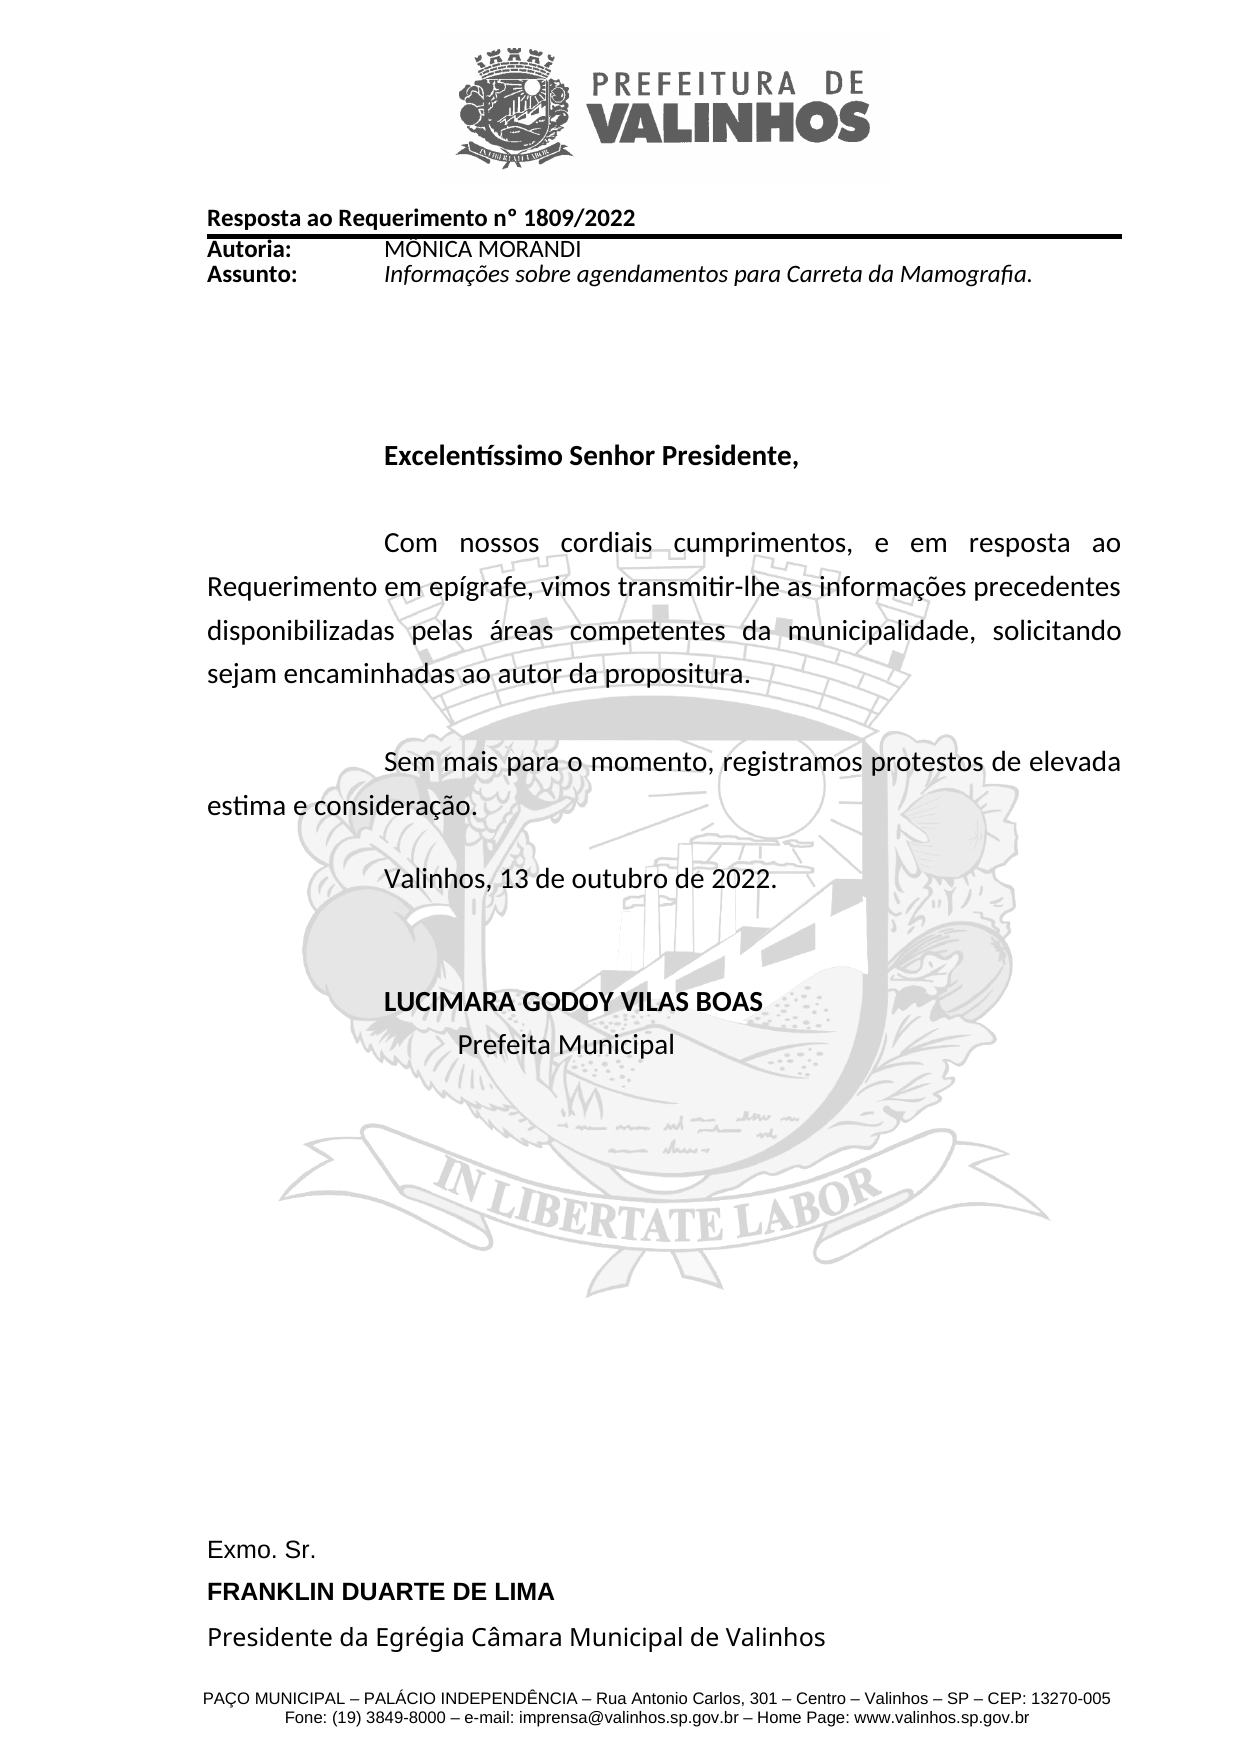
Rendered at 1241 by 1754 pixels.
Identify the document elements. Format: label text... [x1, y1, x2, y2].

text Sem mais para o momento, registramos protestos de elevada estima e consideração. [207, 749, 235, 822]
text Sem mais para o momento, registramos protestos de elevada estima e consideração. [1094, 749, 1122, 822]
text Prefeita Municipal [207, 1033, 235, 1062]
text LUCIMARA GODOY VILAS BOAS [207, 989, 235, 1018]
text Valinhos, 13 de outubro de 2022. [207, 866, 235, 895]
picture [1090, 584, 1094, 594]
text Prefeita Municipal [1094, 1033, 1122, 1062]
text Valinhos, 13 de outubro de 2022. [1094, 866, 1122, 895]
text Excelentíssimo Senhor Presidente, [207, 443, 1122, 472]
picture [235, 506, 1094, 1342]
text LUCIMARA GODOY VILAS BOAS [1094, 989, 1122, 1018]
picture [438, 29, 891, 185]
